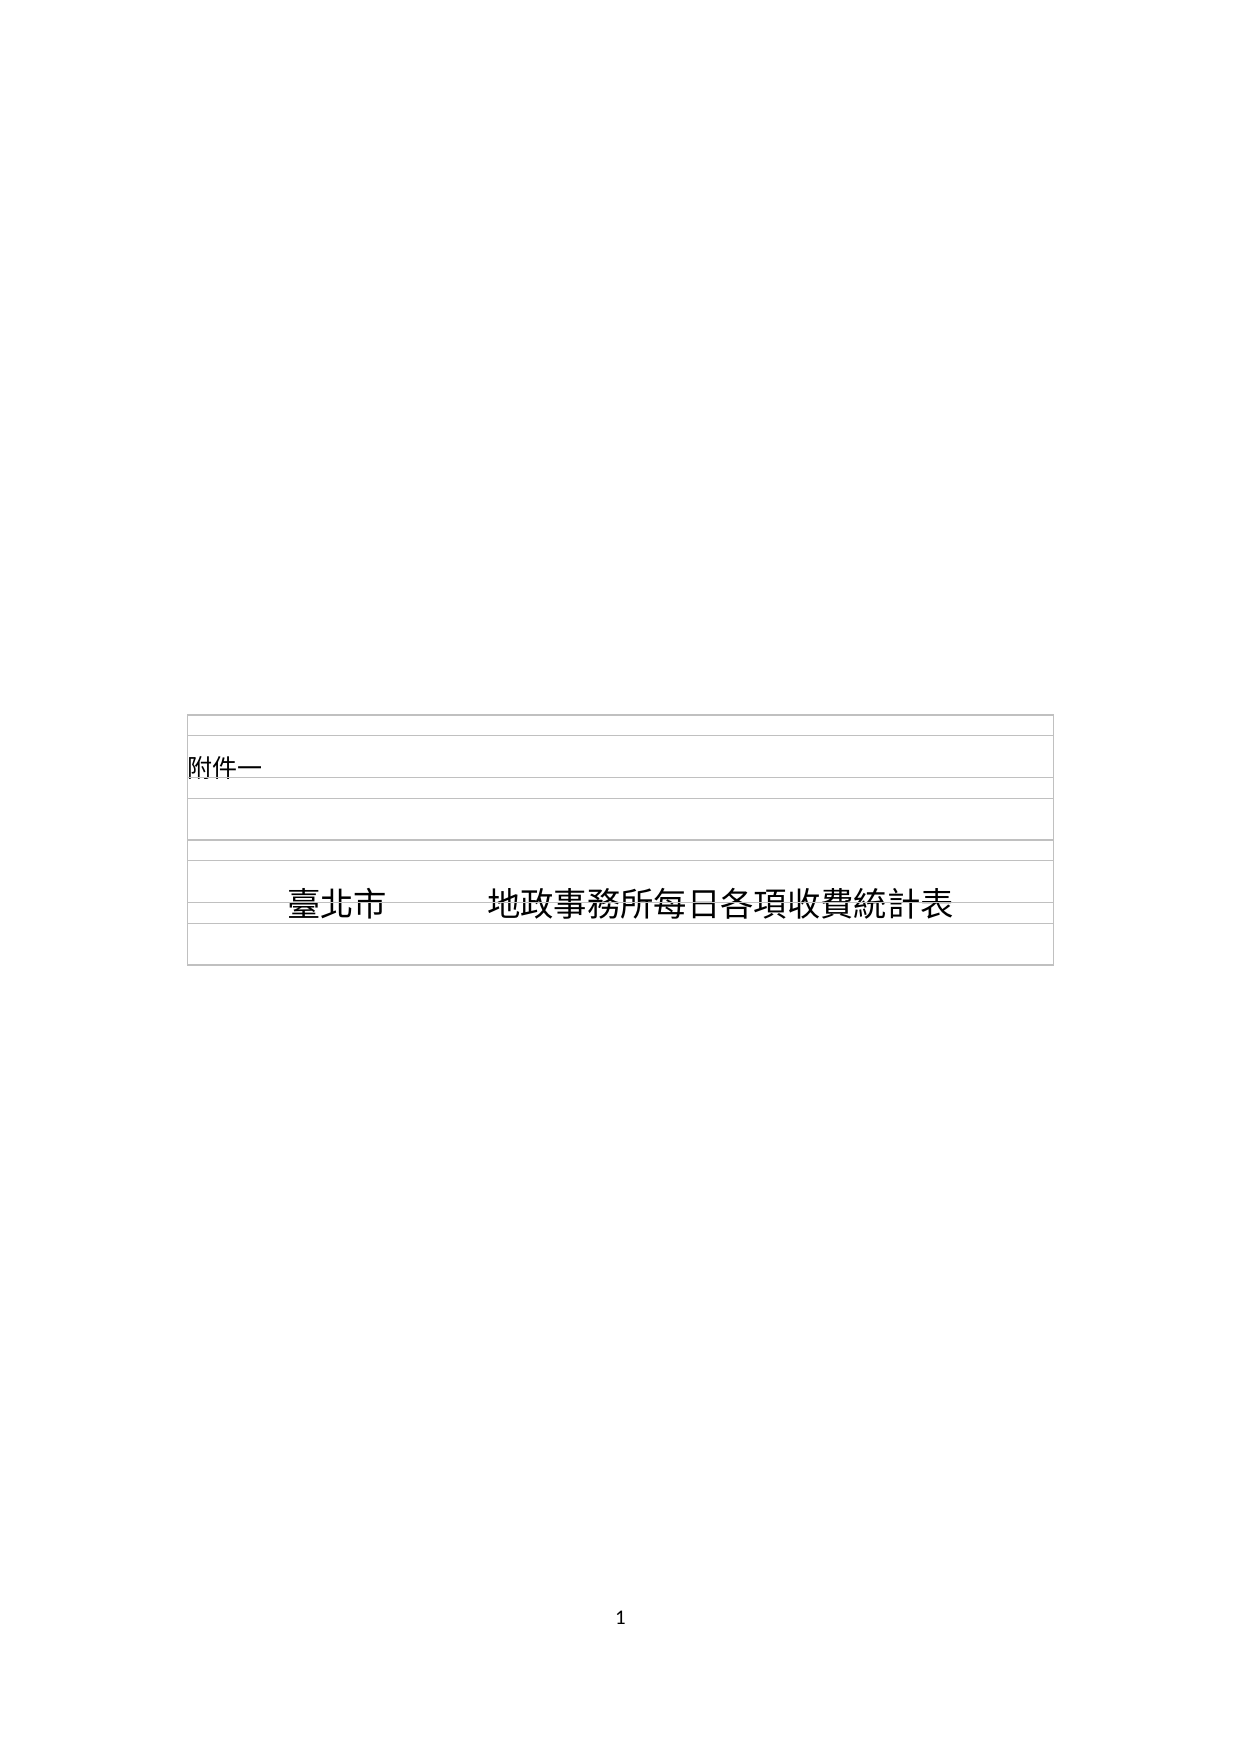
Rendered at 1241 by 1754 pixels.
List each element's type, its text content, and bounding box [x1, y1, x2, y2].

text 臺北市 地政事務所每日各項收費統計表 [188, 861, 1053, 902]
text 臺北市 地政事務所每日各項收費統計表 [188, 903, 1053, 923]
text 附件一 [188, 736, 1053, 777]
text 附件一 [188, 778, 1053, 787]
text 附件一 [188, 725, 1053, 735]
